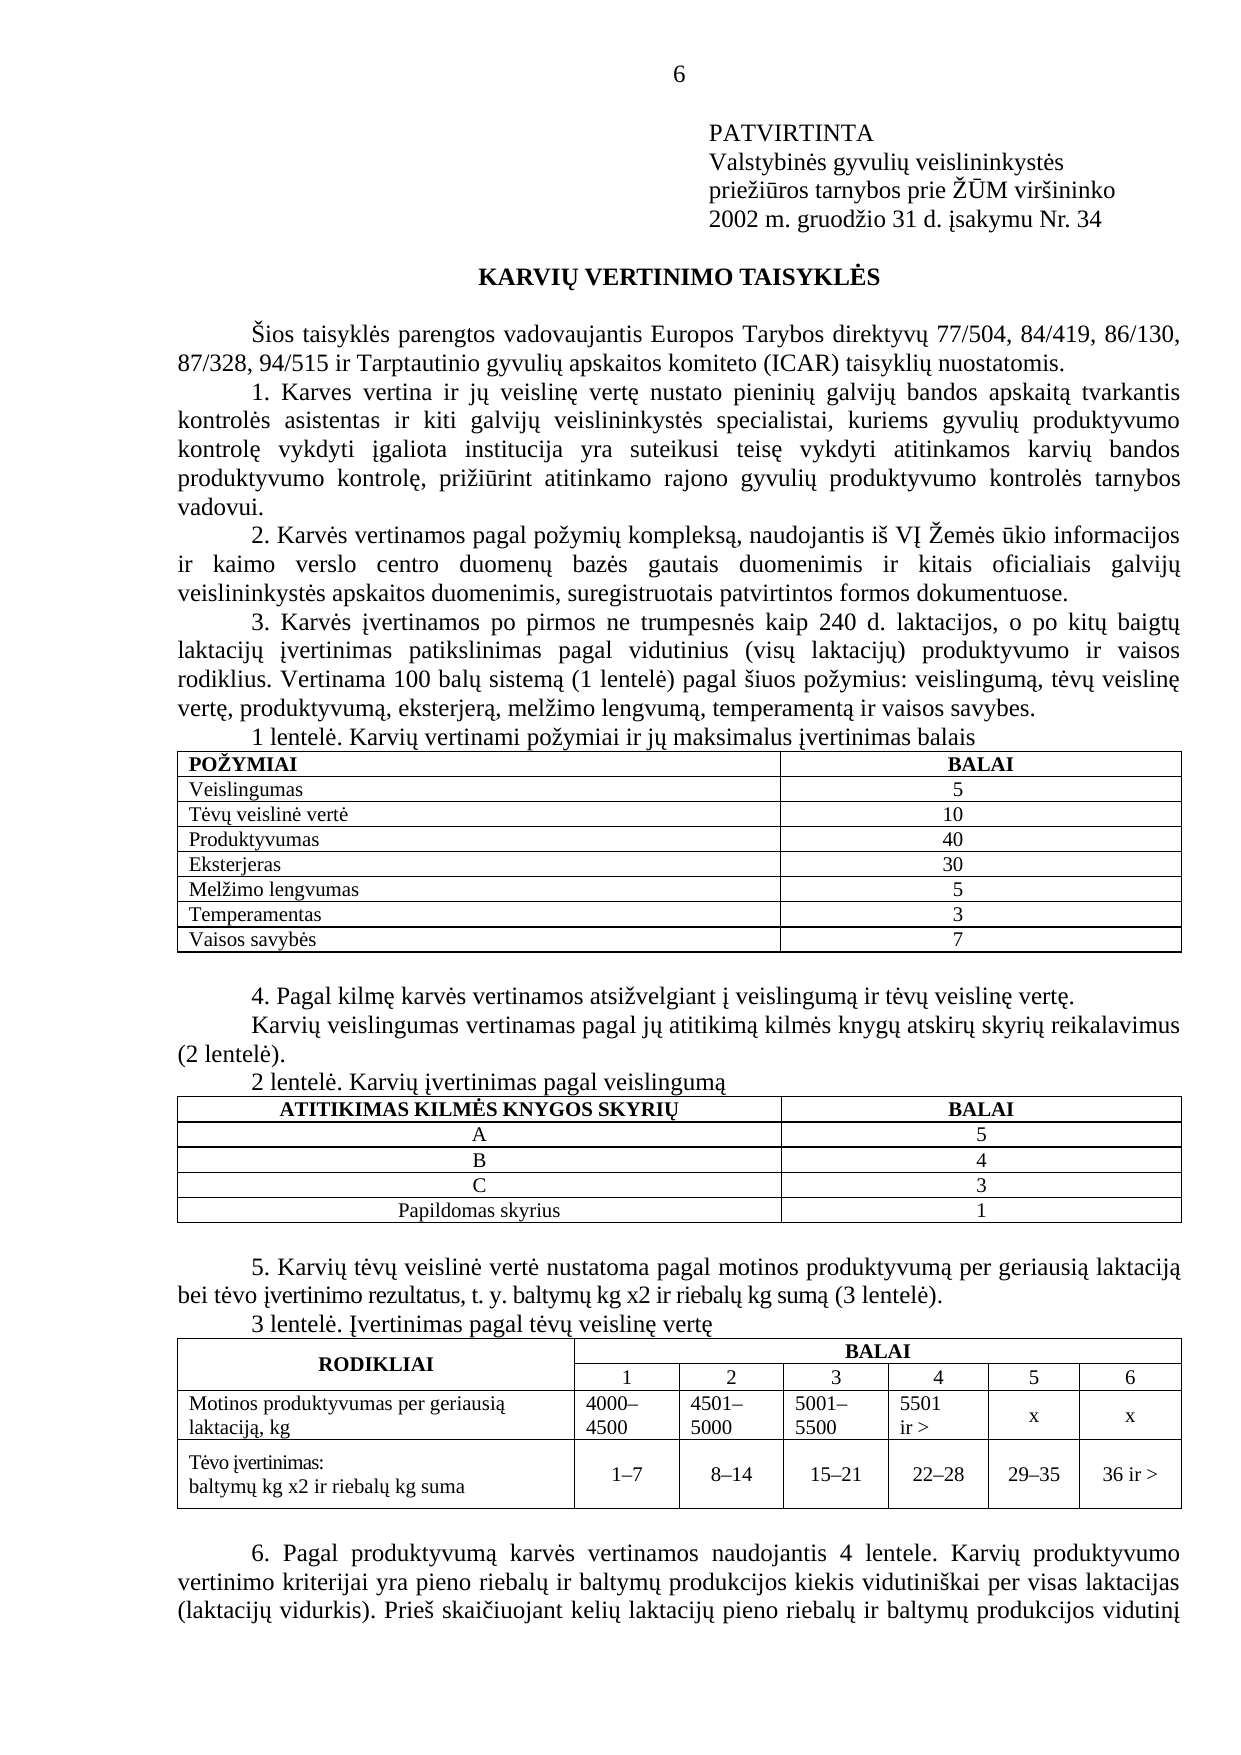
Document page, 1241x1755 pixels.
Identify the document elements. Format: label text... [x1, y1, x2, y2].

text 4. Pagal kilmę karvės vertinamos atsižvelgiant į veislingumą ir tėvų veislinę vertę. [177, 981, 1181, 1010]
table_cell Vaisos savybės [178, 928, 780, 951]
text priežiūros tarnybos prie ŽŪM viršininko [177, 176, 1179, 204]
table_cell Veislingumas [178, 777, 780, 801]
table_cell 4 [889, 1364, 988, 1390]
table_cell Tėvo įvertinimas: baltymų kg x2 ir riebalų kg suma [178, 1440, 574, 1508]
text 2002 m. gruodžio 31 d. įsakymu Nr. 34 [177, 204, 1181, 233]
text 1. Karves vertina ir jų veislinę vertę nustato pieninių galvijų bandos apskaitą tvarkantis kontrolės asistentas ir kiti galvijų veislininkystės specialistai, kuriems gyvulių produktyvumo kontrolę vykdyti įgaliota institucija yra suteikusi teisę vykdyti atitinkamos karvių bandos produktyvumo kontrolę, prižiūrint atitinkamo rajono gyvulių produktyvumo kontrolės tarnybos vadovui. [177, 377, 1181, 521]
table_cell 22–28 [889, 1440, 988, 1508]
text Valstybinės gyvulių veislininkystės [177, 147, 1179, 176]
table_cell Eksterjeras [178, 852, 780, 876]
table_cell 29–35 [989, 1440, 1079, 1508]
table_cell 5001– 5500 [784, 1391, 888, 1439]
table_cell 8–14 [680, 1440, 783, 1508]
table_cell 7 [781, 928, 1181, 951]
table_header BALAI [781, 752, 1181, 776]
table_cell 3 [784, 1364, 888, 1390]
table_header RODIKLIAI [178, 1339, 574, 1390]
table_header BALAI [575, 1339, 1181, 1363]
table_cell 5 [989, 1364, 1079, 1390]
table_cell 5 [781, 777, 1181, 801]
table_cell x [1080, 1391, 1181, 1439]
text 1 lentelė. Karvių vertinami požymiai ir jų maksimalus įvertinimas balais [177, 722, 1181, 751]
table_cell 30 [781, 852, 1181, 876]
table_cell A [178, 1123, 781, 1146]
table_cell 5 [781, 877, 1181, 901]
text 6. Pagal produktyvumą karvės vertinamos naudojantis 4 lentele. Karvių produktyvumo vertinimo kriterijai yra pieno riebalų ir baltymų produkcijos kiekis vidutiniškai per visas laktacijas (laktacijų vidurkis). Prieš skaičiuojant kelių laktacijų pieno riebalų ir baltymų produkcijos vidutinį [177, 1538, 1181, 1624]
table_cell 15–21 [784, 1440, 888, 1508]
table_header BALAI [782, 1097, 1181, 1121]
text PATVIRTINTA [709, 118, 1181, 147]
table_cell 2 [680, 1364, 783, 1390]
table_cell 10 [781, 802, 1181, 826]
table_cell 36 ir > [1080, 1440, 1181, 1508]
table_cell 3 [782, 1173, 1181, 1197]
table_cell B [178, 1148, 781, 1172]
table_cell Melžimo lengvumas [178, 877, 780, 901]
table_cell Temperamentas [178, 902, 780, 926]
text 2. Karvės vertinamos pagal požymių kompleksą, naudojantis iš VĮ Žemės ūkio informacijos ir kaimo verslo centro duomenų bazės gautais duomenimis ir kitais oficialiais galvijų veislininkystės apskaitos duomenimis, suregistruotais patvirtintos formos dokumentuose. [177, 521, 1181, 607]
table_cell Produktyvumas [178, 827, 780, 851]
table_cell Tėvų veislinė vertė [178, 802, 780, 826]
table_cell 3 [781, 902, 1181, 926]
table_cell 1 [575, 1364, 679, 1390]
table_cell 1 [782, 1198, 1181, 1222]
table_cell 4501–5000 [680, 1391, 783, 1439]
text 3. Karvės įvertinamos po pirmos ne trumpesnės kaip 240 d. laktacijos, o po kitų baigtų laktacijų įvertinimas patikslinimas pagal vidutinius (visų laktacijų) produktyvumo ir vaisos rodiklius. Vertinama 100 balų sistemą (1 lentelė) pagal šiuos požymius: veislingumą, tėvų veislinę vertę, produktyvumą, eksterjerą, melžimo lengvumą, temperamentą ir vaisos savybes. [177, 607, 1181, 722]
text 5. Karvių tėvų veislinė vertė nustatoma pagal motinos produktyvumą per geriausią laktaciją bei tėvo įvertinimo rezultatus, t. y. baltymų kg x2 ir riebalų kg sumą (3 lentelė). [177, 1252, 1181, 1309]
table_cell 5 [782, 1123, 1181, 1146]
text 2 lentelė. Karvių įvertinimas pagal veislingumą [177, 1067, 1181, 1096]
text 3 lentelė. Įvertinimas pagal tėvų veislinę vertę [177, 1309, 1181, 1338]
table_cell 5501 ir > [889, 1391, 988, 1439]
table_cell C [178, 1173, 781, 1197]
table_cell 6 [1080, 1364, 1181, 1390]
table_cell 4 [782, 1148, 1181, 1172]
table_cell 4000–4500 [575, 1391, 679, 1439]
table_cell Motinos produktyvumas per geriausią laktaciją, kg [178, 1391, 574, 1439]
table_cell 1–7 [575, 1440, 679, 1508]
table_cell Papildomas skyrius [178, 1198, 781, 1222]
table_cell 40 [781, 827, 1181, 851]
text Šios taisyklės parengtos vadovaujantis Europos Tarybos direktyvų 77/504, 84/419, 86/130, 87/328, 94/515 ir Tarptautinio gyvulių apskaitos komiteto (ICAR) taisyklių nuostatomis. [177, 319, 1181, 377]
table_header POŽYMIAI [178, 752, 780, 776]
table_header ATITIKIMAS KILMĖS KNYGOS SKYRIŲ [178, 1097, 781, 1121]
text Karvių veislingumas vertinamas pagal jų atitikimą kilmės knygų atskirų skyrių reikalavimus (2 lentelė). [177, 1010, 1181, 1067]
text KARVIŲ VERTINIMO TAISYKLĖS [177, 262, 1181, 291]
table_cell x [989, 1391, 1079, 1439]
